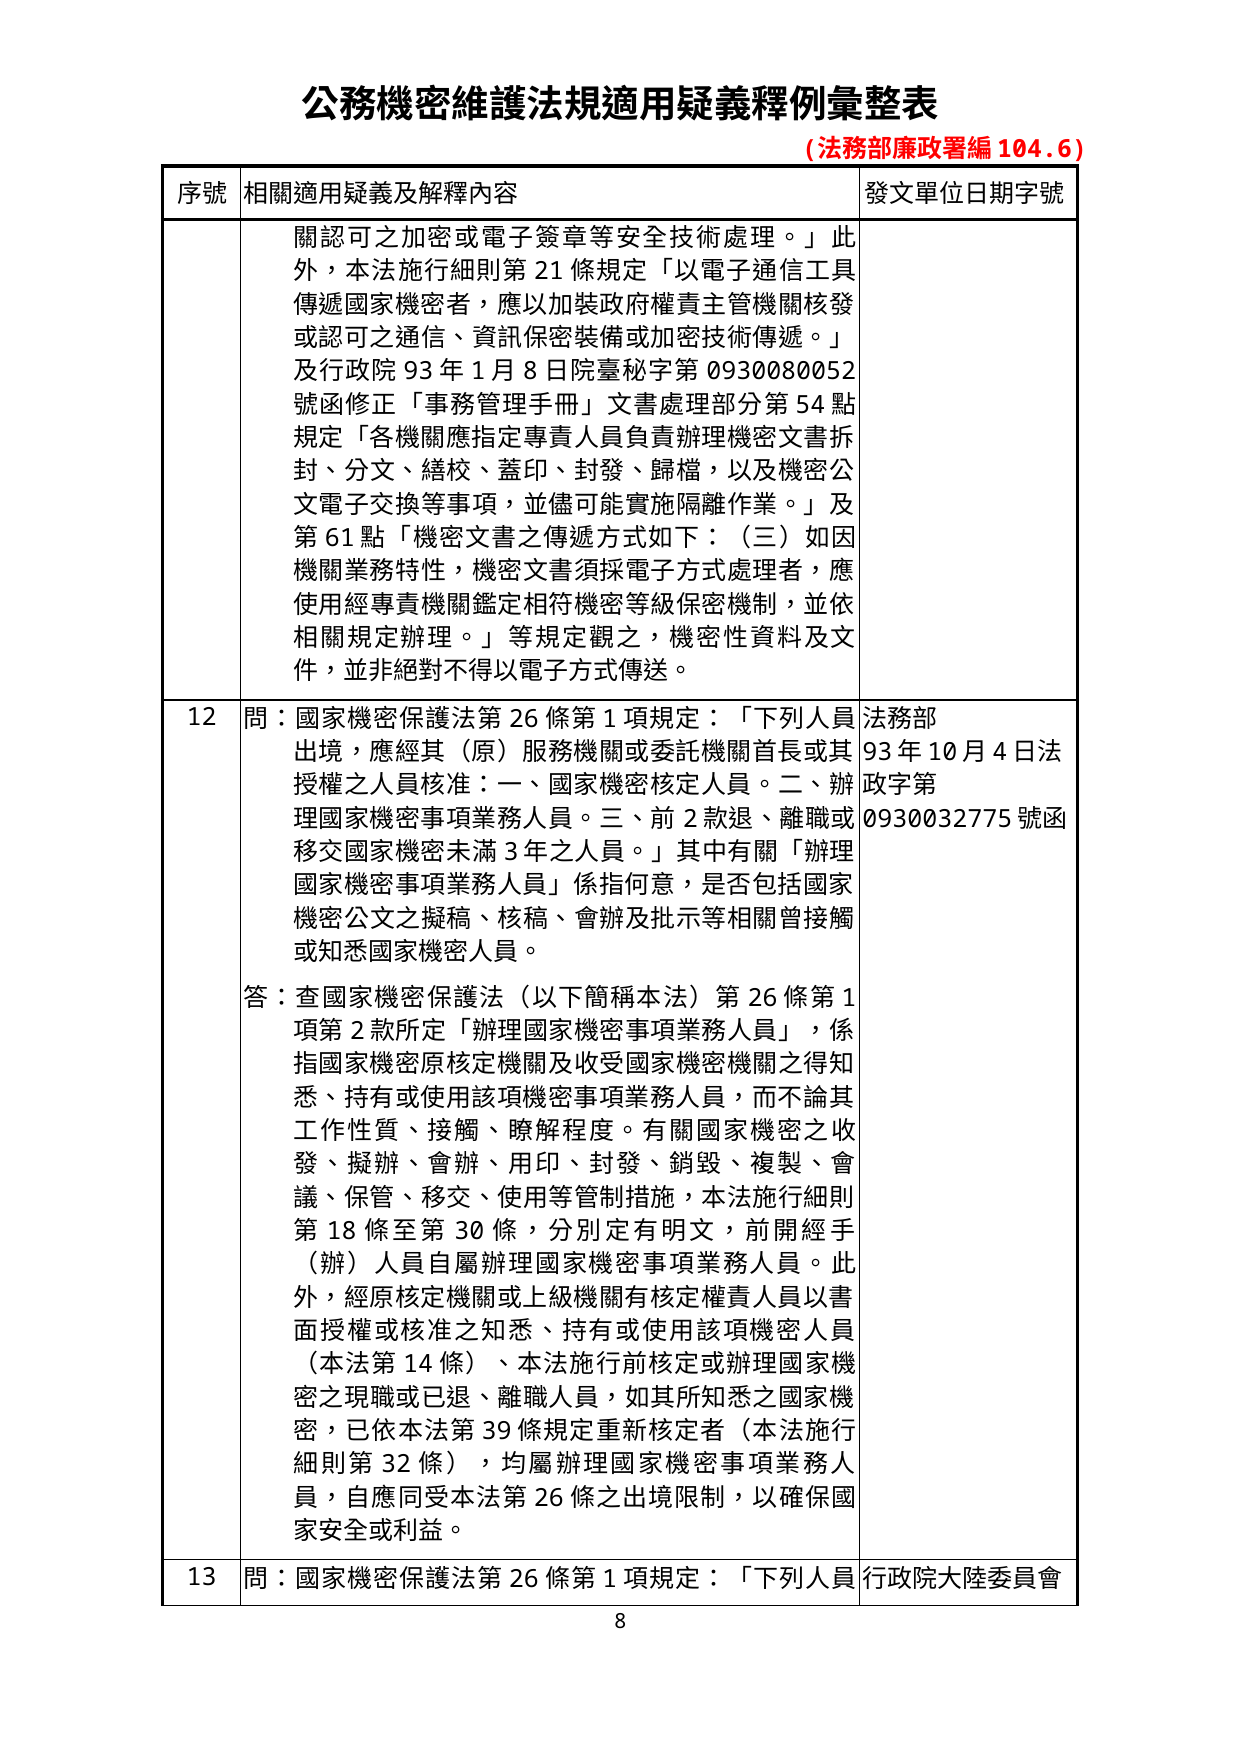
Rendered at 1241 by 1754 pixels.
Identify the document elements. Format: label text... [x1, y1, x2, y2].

table_cell 問：國家機密保護法第26條第1項規定：「下列人員出境，應經其（原）服務機關或委託機關首長或其授權之人員核准：一、國家機密核定人員。二、辦理國家機密事項業務人員。三、前2款退、離職或移交國家機密未滿3年之人員。」其中有關「辦理國家機密事項業務人員」係指何意，是否包括國家機密公文之擬稿、核稿、會辦及批示等相關曾接觸或知悉國家機密人員。 答：查國家機密保護法（以下簡稱本法）第26條第1項第2款所定「辦理國家機密事項業務人員」，係指國家機密原核定機關及收受國家機密機關之得知悉、持有或使用該項機密事項業務人員，而不論其工作性質、接觸、瞭解程度。有關國家機密之收發、擬辦、會辦、用印、封發、銷毀、複製、會議、保管、移交、使用等管制措施，本法施行細則第18條至第30條，分別定有明文，前開經手（辦）人員自屬辦理國家機密事項業務人員。此外，經原核定機關或上級機關有核定權責人員以書面授權或核准之知悉、持有或使用該項機密人員（本法第14條）、本法施行前核定或辦理國家機密之現職或已退、離職人員，如其所知悉之國家機密，已依本法第39條規定重新核定者（本法施行細則第32條），均屬辦理國家機密事項業務人員，自應同受本法第26條之出境限制，以確保國家安全或利益。 [241, 701, 859, 1559]
table_cell 法務部 93年10月4日法政字第0930032775號函 [860, 701, 1076, 1559]
table_header 相關適用疑義及解釋內容 [241, 168, 859, 218]
table_header 發文單位日期字號 [860, 168, 1076, 218]
table_cell 問：國家機密保護法第26條第1項規定：「下列人員 [241, 1560, 859, 1605]
table_cell [860, 221, 1076, 699]
table_cell 關認可之加密或電子簽章等安全技術處理。」此外，本法施行細則第21條規定「以電子通信工具傳遞國家機密者，應以加裝政府權責主管機關核發或認可之通信、資訊保密裝備或加密技術傳遞。」及行政院93年1月8日院臺秘字第0930080052號函修正「事務管理手冊」文書處理部分第54點規定「各機關應指定專責人員負責辦理機密文書拆封、分文、繕校、蓋印、封發、歸檔，以及機密公文電子交換等事項，並儘可能實施隔離作業。」及第61點「機密文書之傳遞方式如下：（三）如因機關業務特性，機密文書須採電子方式處理者，應使用經專責機關鑑定相符機密等級保密機制，並依相關規定辦理。」等規定觀之，機密性資料及文件，並非絕對不得以電子方式傳送。 [241, 221, 859, 699]
table_cell 13 [164, 1560, 240, 1605]
table_header 序號 [164, 168, 240, 218]
table_cell [164, 221, 240, 699]
table_cell 行政院大陸委員會 [860, 1560, 1076, 1605]
table_cell 12 [164, 701, 240, 1559]
